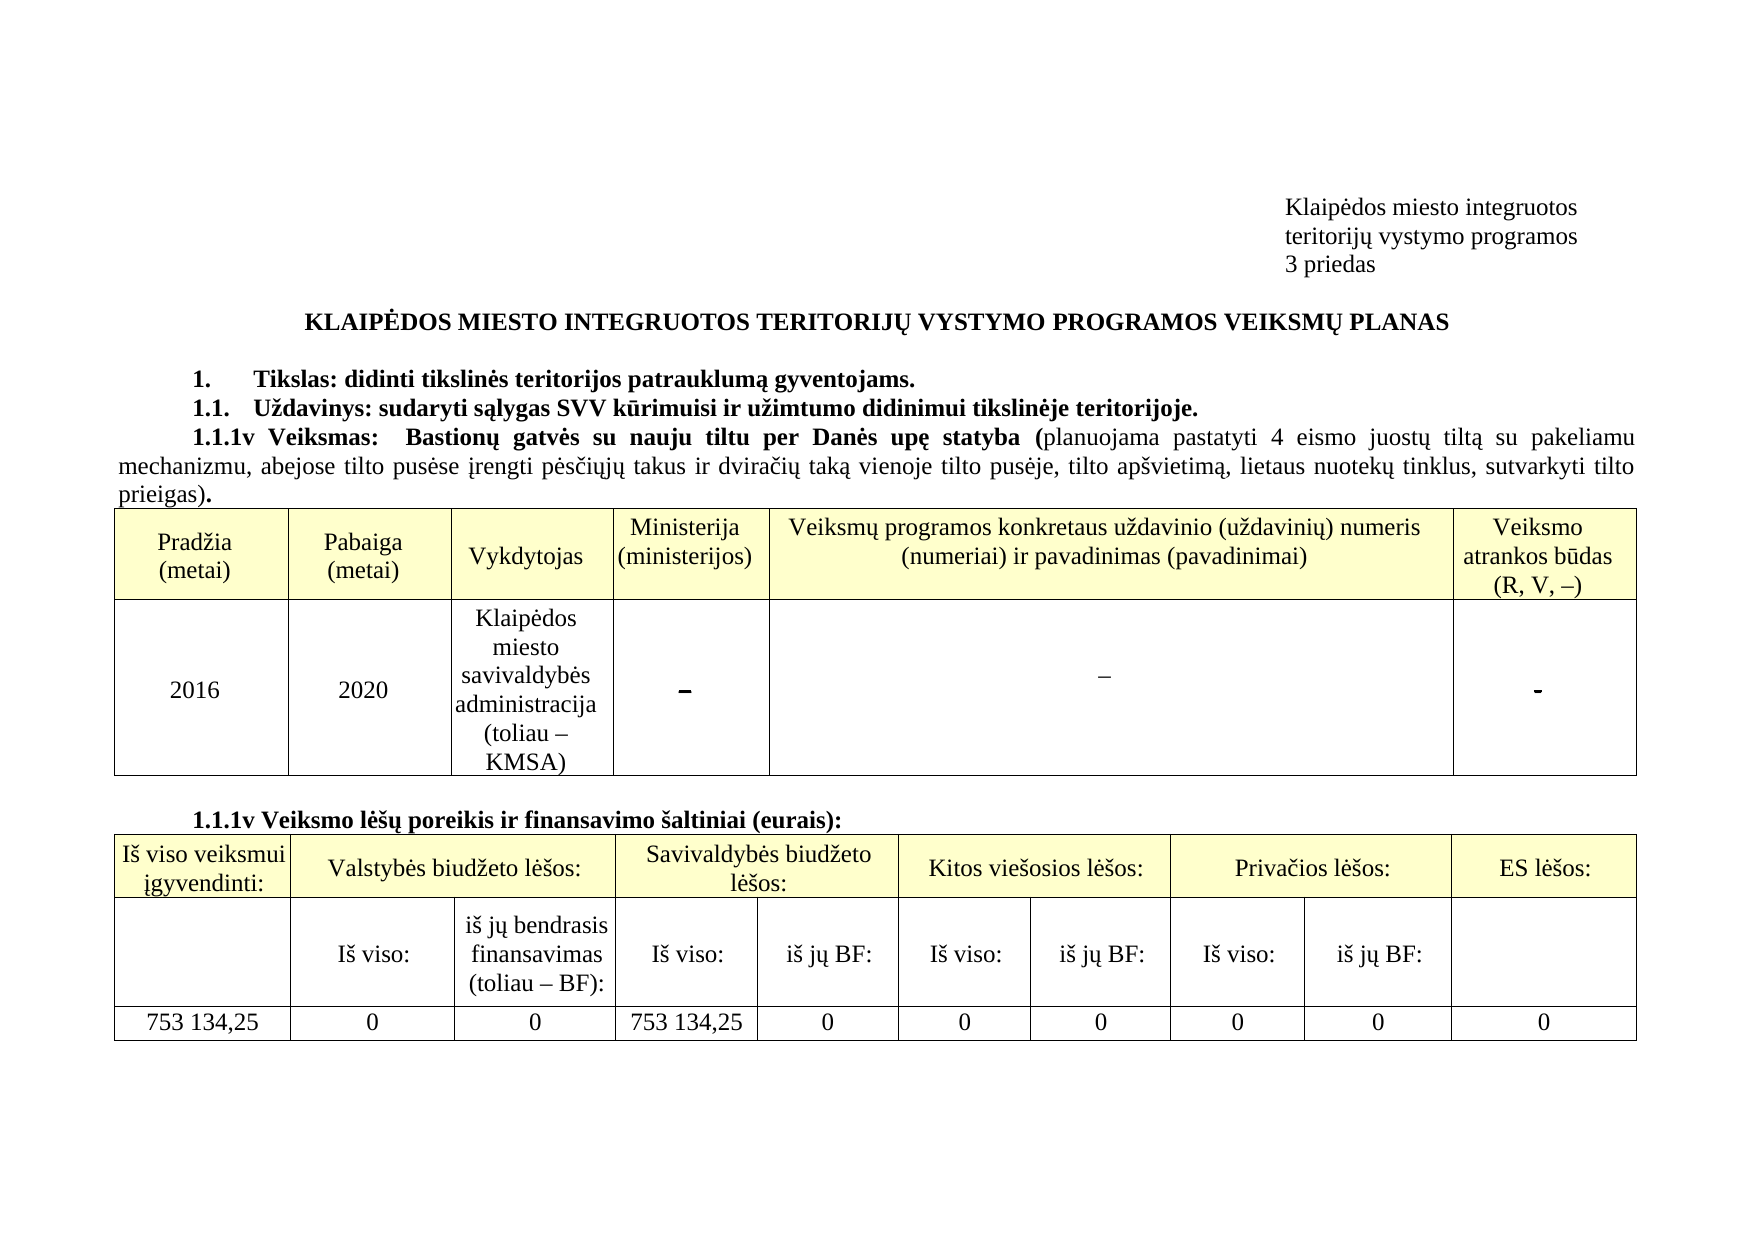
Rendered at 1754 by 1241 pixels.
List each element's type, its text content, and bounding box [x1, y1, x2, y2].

table_cell 0 [1305, 1007, 1451, 1040]
table_cell 2020 [289, 600, 451, 775]
table_cell 0 [291, 1007, 454, 1040]
table_header Kitos viešosios lėšos: [899, 835, 1170, 897]
table_header Veiksmų programos konkretaus uždavinio (uždavinių) numeris (numeriai) ir pavadinimas (pavadinimai) [770, 509, 1453, 599]
table_cell – [614, 600, 769, 775]
table_cell [115, 898, 290, 1006]
table_cell Klaipėdos miesto savivaldybės administracija (toliau – KMSA) [452, 600, 613, 775]
table_cell 2016 [115, 600, 288, 775]
table_header Pradžia (metai) [115, 509, 288, 599]
table_header Privačios lėšos: [1171, 835, 1451, 897]
table_header Valstybės biudžeto lėšos: [291, 835, 615, 897]
table_cell iš jų BF: [1305, 898, 1451, 1006]
table_cell 0 [1031, 1007, 1170, 1040]
table_cell Iš viso: [616, 898, 757, 1006]
table_cell 0 [1171, 1007, 1304, 1040]
table_cell Iš viso: [291, 898, 454, 1006]
text 1.1.1v Veiksmas: Bastionų gatvės su nauju tiltu per Danės upę statyba (planuojama pastatyti 4 eismo juostų tiltą su pakeliamu mechanizmu, abejose tilto pusėse įrengti pėsčiųjų takus ir dviračių taką vienoje tilto pusėje, tilto apšvietimą, lietaus nuotekų tinklus, sutvarkyti tilto prieigas). [118, 422, 1636, 508]
text 1.1. Uždavinys: sudaryti sąlygas SVV kūrimuisi ir užimtumo didinimui tikslinėje teritorijoje. [118, 393, 1636, 422]
table_cell 0 [899, 1007, 1030, 1040]
table_header ES lėšos: [1452, 835, 1636, 897]
table_cell 0 [1452, 1007, 1636, 1040]
table_cell – [770, 600, 1453, 775]
text 1.1.1v Veiksmo lėšų poreikis ir finansavimo šaltiniai (eurais): [118, 805, 1636, 834]
text teritorijų vystymo programos [118, 221, 1636, 249]
table_cell iš jų bendrasis finansavimas (toliau – BF): [455, 898, 615, 1006]
text KLAIPĖDOS MIESTO INTEGRUOTOS TERITORIJŲ VYSTYMO PROGRAMOS VEIKSMŲ PLANAS [118, 307, 1636, 336]
table_cell - [1454, 600, 1636, 775]
table_header Savivaldybės biudžeto lėšos: [616, 835, 898, 897]
table_cell 753 134,25 [616, 1007, 757, 1040]
table_cell Iš viso: [1171, 898, 1304, 1006]
table_header Vykdytojas [452, 509, 613, 599]
table_cell [1452, 898, 1636, 1006]
table_cell 0 [758, 1007, 898, 1040]
table_cell iš jų BF: [758, 898, 898, 1006]
table_header Ministerija (ministerijos) [614, 509, 769, 599]
text Klaipėdos miesto integruotos [118, 192, 1636, 221]
table_cell Iš viso: [899, 898, 1030, 1006]
text 3 priedas [118, 249, 1636, 278]
table_cell iš jų BF: [1031, 898, 1170, 1006]
table_header Iš viso veiksmui įgyvendinti: [115, 835, 290, 897]
text 1. Tikslas: didinti tikslinės teritorijos patrauklumą gyventojams. [118, 364, 1636, 393]
table_cell 0 [455, 1007, 615, 1040]
table_header Pabaiga (metai) [289, 509, 451, 599]
table_cell 753 134,25 [115, 1007, 290, 1040]
table_header Veiksmo atrankos būdas (R, V, –) [1454, 509, 1636, 599]
